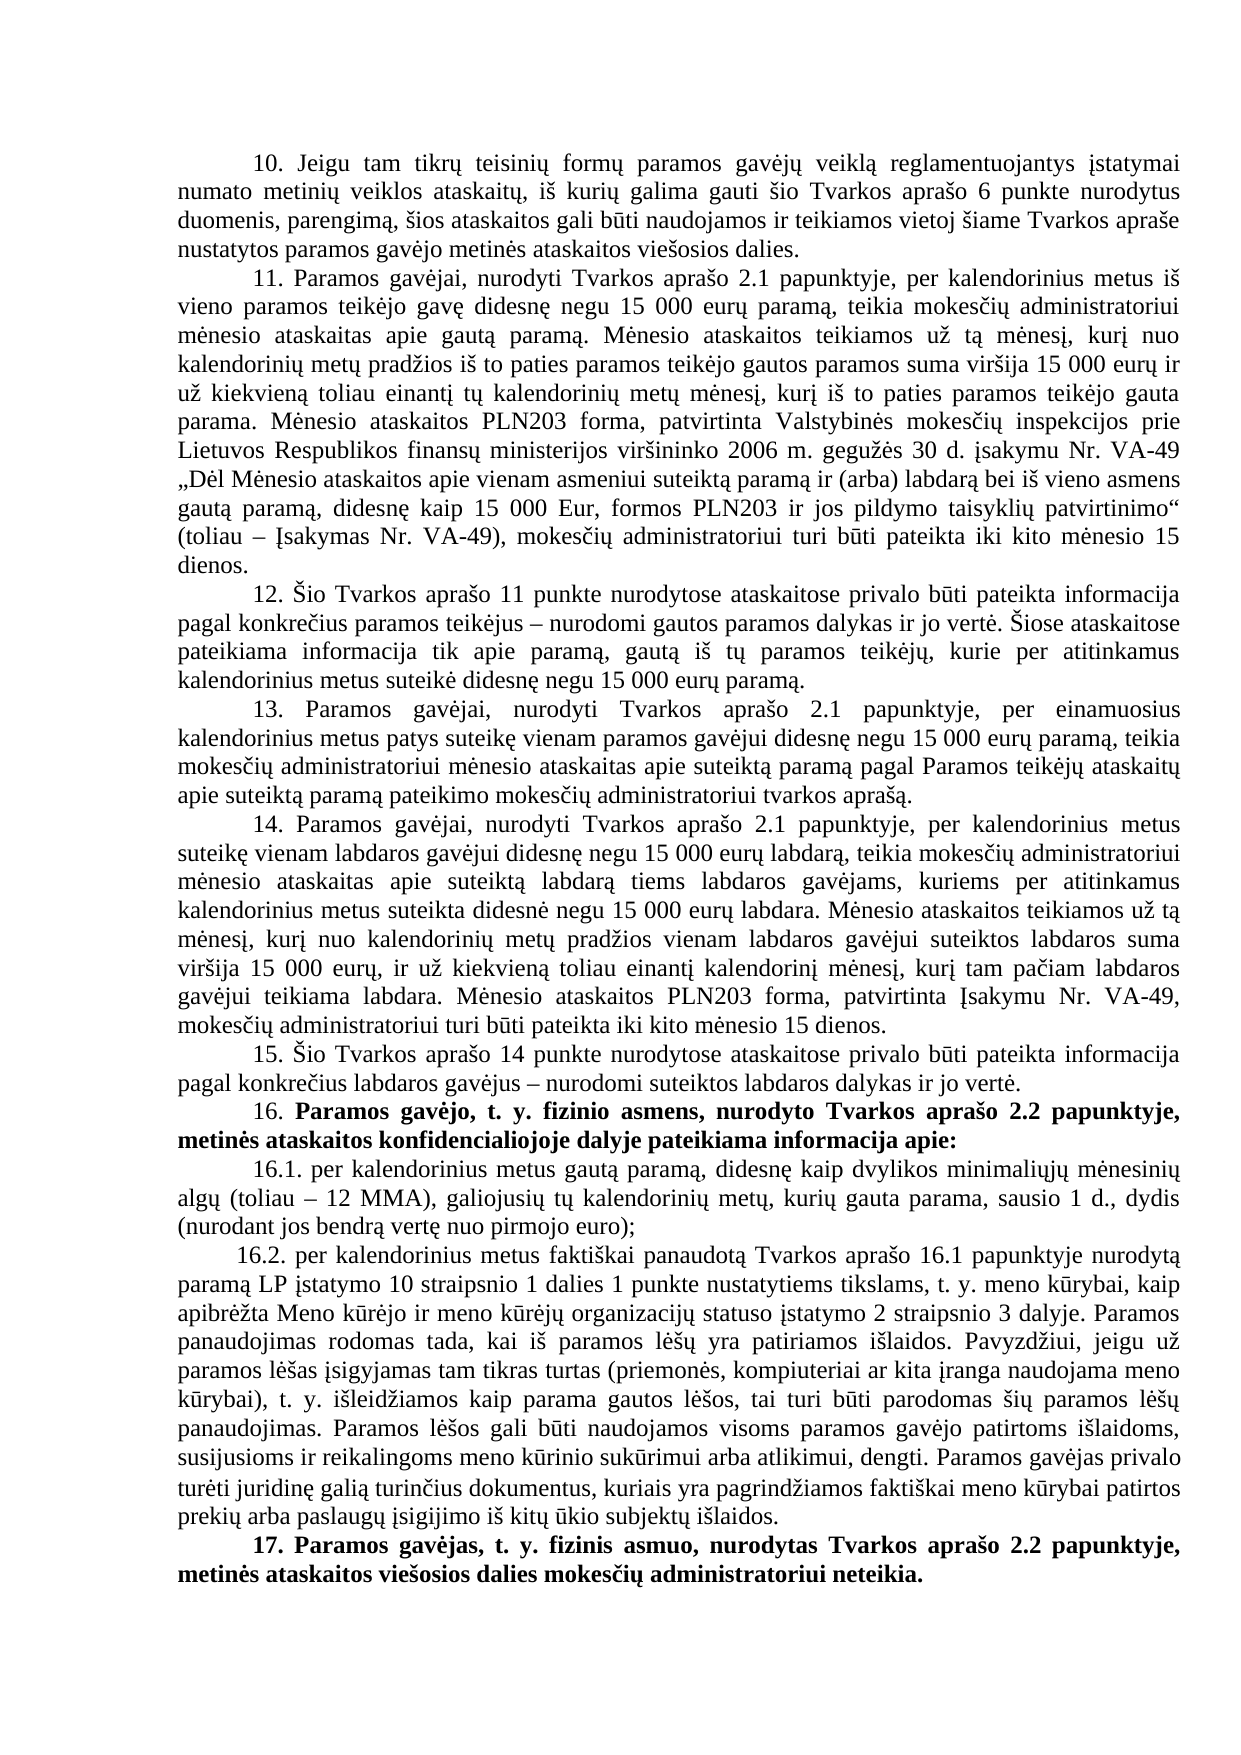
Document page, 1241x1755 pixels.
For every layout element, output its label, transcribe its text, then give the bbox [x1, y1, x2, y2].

text 16. Paramos gavėjo, t. y. fizinio asmens, nurodyto Tvarkos aprašo 2.2 papunktyje, metinės ataskaitos konfidencialiojoje dalyje pateikiama informacija apie: [177, 1096, 1181, 1154]
text 17. Paramos gavėjas, t. y. fizinis asmuo, nurodytas Tvarkos aprašo 2.2 papunktyje, metinės ataskaitos viešosios dalies mokesčių administratoriui neteikia. [177, 1530, 1181, 1588]
text 15. Šio Tvarkos aprašo 14 punkte nurodytose ataskaitose privalo būti pateikta informacija pagal konkrečius labdaros gavėjus – nurodomi suteiktos labdaros dalykas ir jo vertė. [177, 1039, 1181, 1096]
text 10. Jeigu tam tikrų teisinių formų paramos gavėjų veiklą reglamentuojantys įstatymai numato metinių veiklos ataskaitų, iš kurių galima gauti šio Tvarkos aprašo 6 punkte nurodytus duomenis, parengimą, šios ataskaitos gali būti naudojamos ir teikiamos vietoj šiame Tvarkos apraše nustatytos paramos gavėjo metinės ataskaitos viešosios dalies. [177, 148, 1181, 263]
text 14. Paramos gavėjai, nurodyti Tvarkos aprašo 2.1 papunktyje, per kalendorinius metus suteikę vienam labdaros gavėjui didesnę negu 15 000 eurų labdarą, teikia mokesčių administratoriui mėnesio ataskaitas apie suteiktą labdarą tiems labdaros gavėjams, kuriems per atitinkamus kalendorinius metus suteikta didesnė negu 15 000 eurų labdara. Mėnesio ataskaitos teikiamos už tą mėnesį, kurį nuo kalendorinių metų pradžios vienam labdaros gavėjui suteiktos labdaros suma viršija 15 000 eurų, ir už kiekvieną toliau einantį kalendorinį mėnesį, kurį tam pačiam labdaros gavėjui teikiama labdara. Mėnesio ataskaitos PLN203 forma, patvirtinta Įsakymu Nr. VA-49, mokesčių administratoriui turi būti pateikta iki kito mėnesio 15 dienos. [177, 809, 1181, 1039]
text 11. Paramos gavėjai, nurodyti Tvarkos aprašo 2.1 papunktyje, per kalendorinius metus iš vieno paramos teikėjo gavę didesnę negu 15 000 eurų paramą, teikia mokesčių administratoriui mėnesio ataskaitas apie gautą paramą. Mėnesio ataskaitos teikiamos už tą mėnesį, kurį nuo kalendorinių metų pradžios iš to paties paramos teikėjo gautos paramos suma viršija 15 000 eurų ir už kiekvieną toliau einantį tų kalendorinių metų mėnesį, kurį iš to paties paramos teikėjo gauta parama. Mėnesio ataskaitos PLN203 forma, patvirtinta Valstybinės mokesčių inspekcijos prie Lietuvos Respublikos finansų ministerijos viršininko 2006 m. gegužės 30 d. įsakymu Nr. VA-49 „Dėl Mėnesio ataskaitos apie vienam asmeniui suteiktą paramą ir (arba) labdarą bei iš vieno asmens gautą paramą, didesnę kaip 15 000 Eur, formos PLN203 ir jos pildymo taisyklių patvirtinimo“ (toliau – Įsakymas Nr. VA-49), mokesčių administratoriui turi būti pateikta iki kito mėnesio 15 dienos. [177, 263, 1181, 579]
text 16.2. per kalendorinius metus faktiškai panaudotą Tvarkos aprašo 16.1 papunktyje nurodytą paramą LP įstatymo 10 straipsnio 1 dalies 1 punkte nustatytiems tikslams, t. y. meno kūrybai, kaip apibrėžta Meno kūrėjo ir meno kūrėjų organizacijų statuso įstatymo 2 straipsnio 3 dalyje. Paramos panaudojimas rodomas tada, kai iš paramos lėšų yra patiriamos išlaidos. Pavyzdžiui, jeigu už paramos lėšas įsigyjamas tam tikras turtas (priemonės, kompiuteriai ar kita įranga naudojama meno kūrybai), t. y. išleidžiamos kaip parama gautos lėšos, tai turi būti parodomas šių paramos lėšų panaudojimas. Paramos lėšos gali būti naudojamos visoms paramos gavėjo patirtoms išlaidoms, susijusioms ir reikalingoms meno kūrinio sukūrimui arba atlikimui, dengti. Paramos gavėjas privalo turėti juridinę galią turinčius dokumentus, kuriais yra pagrindžiamos faktiškai meno kūrybai patirtos prekių arba paslaugų įsigijimo iš kitų ūkio subjektų išlaidos. [177, 1240, 1181, 1530]
text 13. Paramos gavėjai, nurodyti Tvarkos aprašo 2.1 papunktyje, per einamuosius kalendorinius metus patys suteikę vienam paramos gavėjui didesnę negu 15 000 eurų paramą, teikia mokesčių administratoriui mėnesio ataskaitas apie suteiktą paramą pagal Paramos teikėjų ataskaitų apie suteiktą paramą pateikimo mokesčių administratoriui tvarkos aprašą. [177, 694, 1181, 809]
text 16.1. per kalendorinius metus gautą paramą, didesnę kaip dvylikos minimaliųjų mėnesinių algų (toliau – 12 MMA), galiojusių tų kalendorinių metų, kurių gauta parama, sausio 1 d., dydis (nurodant jos bendrą vertę nuo pirmojo euro); [177, 1154, 1181, 1240]
text 12. Šio Tvarkos aprašo 11 punkte nurodytose ataskaitose privalo būti pateikta informacija pagal konkrečius paramos teikėjus – nurodomi gautos paramos dalykas ir jo vertė. Šiose ataskaitose pateikiama informacija tik apie paramą, gautą iš tų paramos teikėjų, kurie per atitinkamus kalendorinius metus suteikė didesnę negu 15 000 eurų paramą. [177, 579, 1181, 694]
